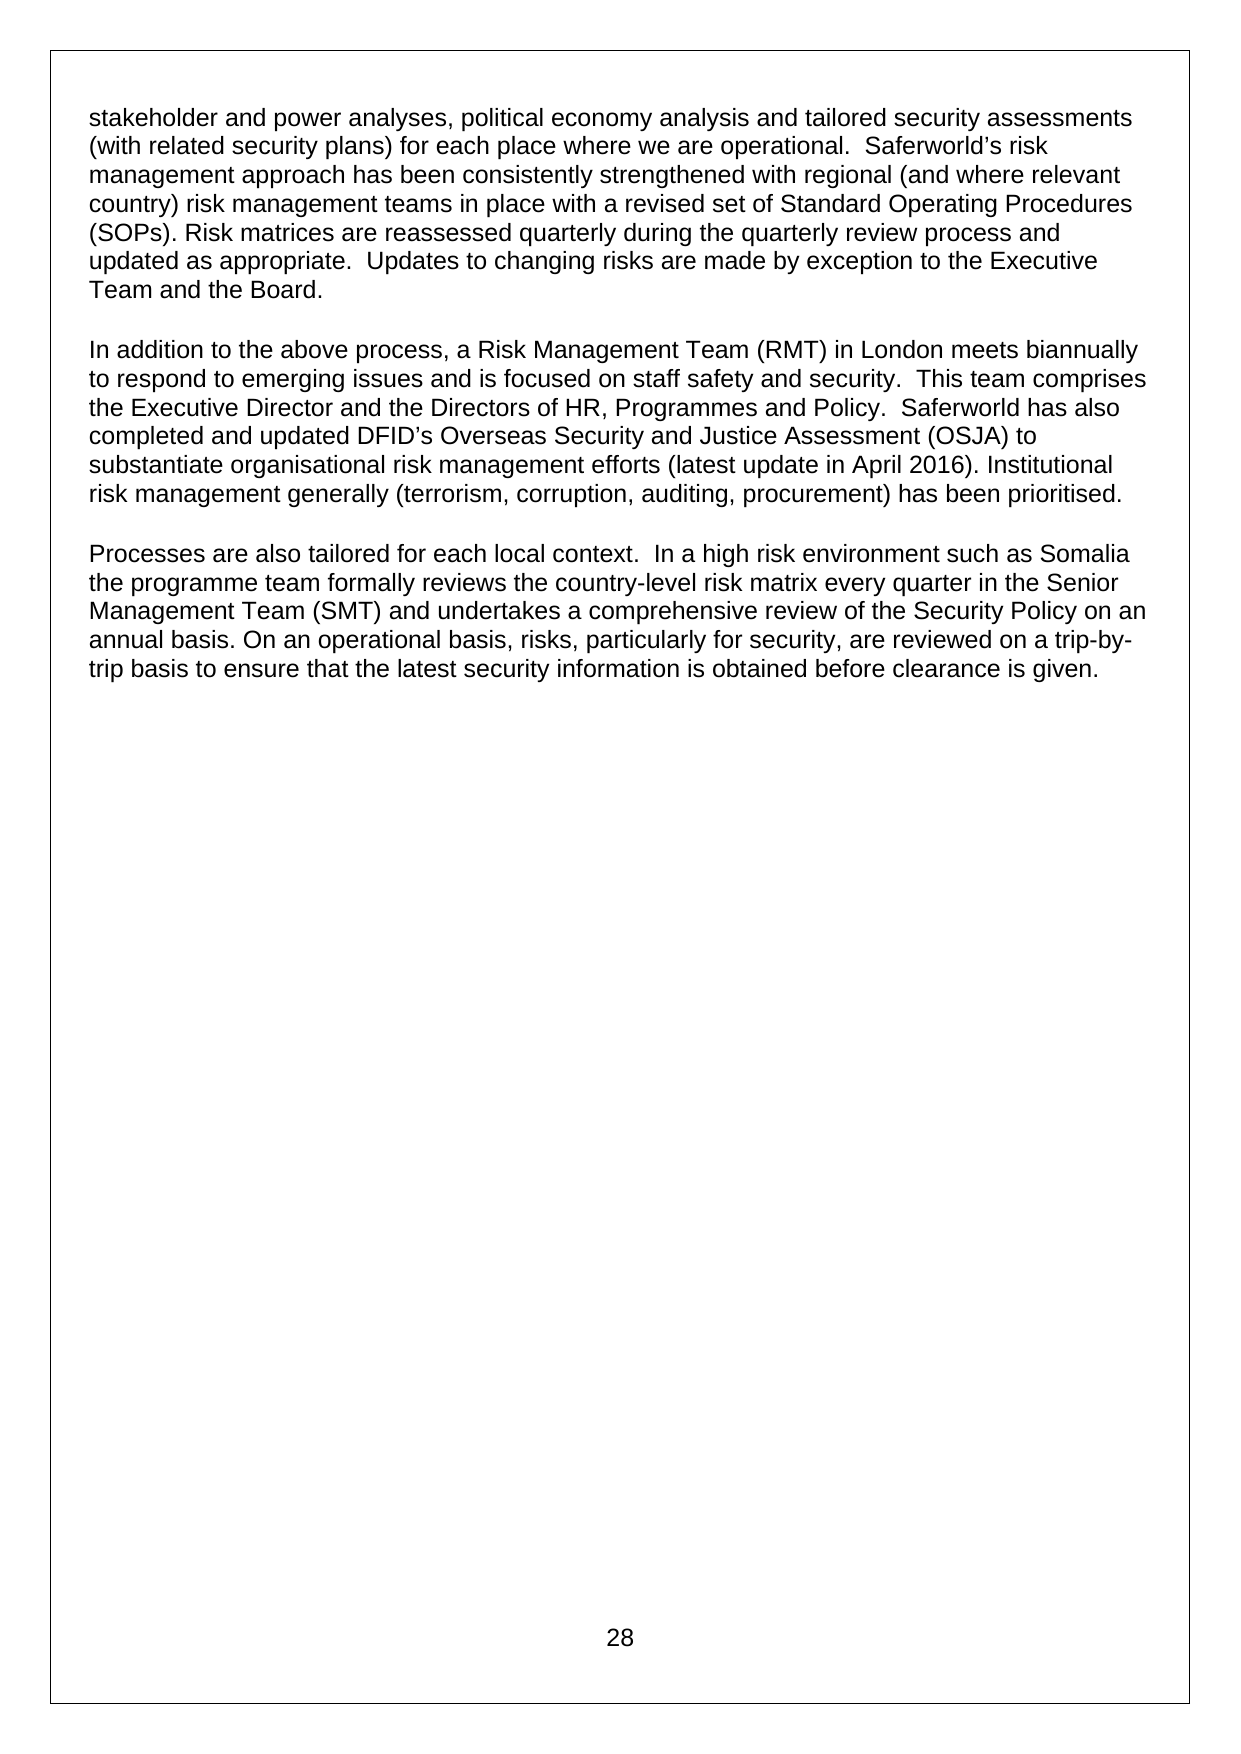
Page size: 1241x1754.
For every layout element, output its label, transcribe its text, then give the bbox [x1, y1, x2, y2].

text stakeholder and power analyses, political economy analysis and tailored security assessments (with related security plans) for each place where we are operational. Saferworld’s risk management approach has been consistently strengthened with regional (and where relevant country) risk management teams in place with a revised set of Standard Operating Procedures (SOPs). Risk matrices are reassessed quarterly during the quarterly review process and updated as appropriate. Updates to changing risks are made by exception to the Executive Team and the Board. [89, 103, 1152, 304]
text In addition to the above process, a Risk Management Team (RMT) in London meets biannually to respond to emerging issues and is focused on staff safety and security. This team comprises the Executive Director and the Directors of HR, Programmes and Policy. Saferworld has also completed and updated DFID’s Overseas Security and Justice Assessment (OSJA) to substantiate organisational risk management efforts (latest update in April 2016). Institutional risk management generally (terrorism, corruption, auditing, procurement) has been prioritised. [89, 335, 1152, 508]
text Processes are also tailored for each local context. In a high risk environment such as Somalia the programme team formally reviews the country-level risk matrix every quarter in the Senior Management Team (SMT) and undertakes a comprehensive review of the Security Policy on an annual basis. On an operational basis, risks, particularly for security, are reviewed on a trip-by-trip basis to ensure that the latest security information is obtained before clearance is given. [89, 539, 1152, 683]
